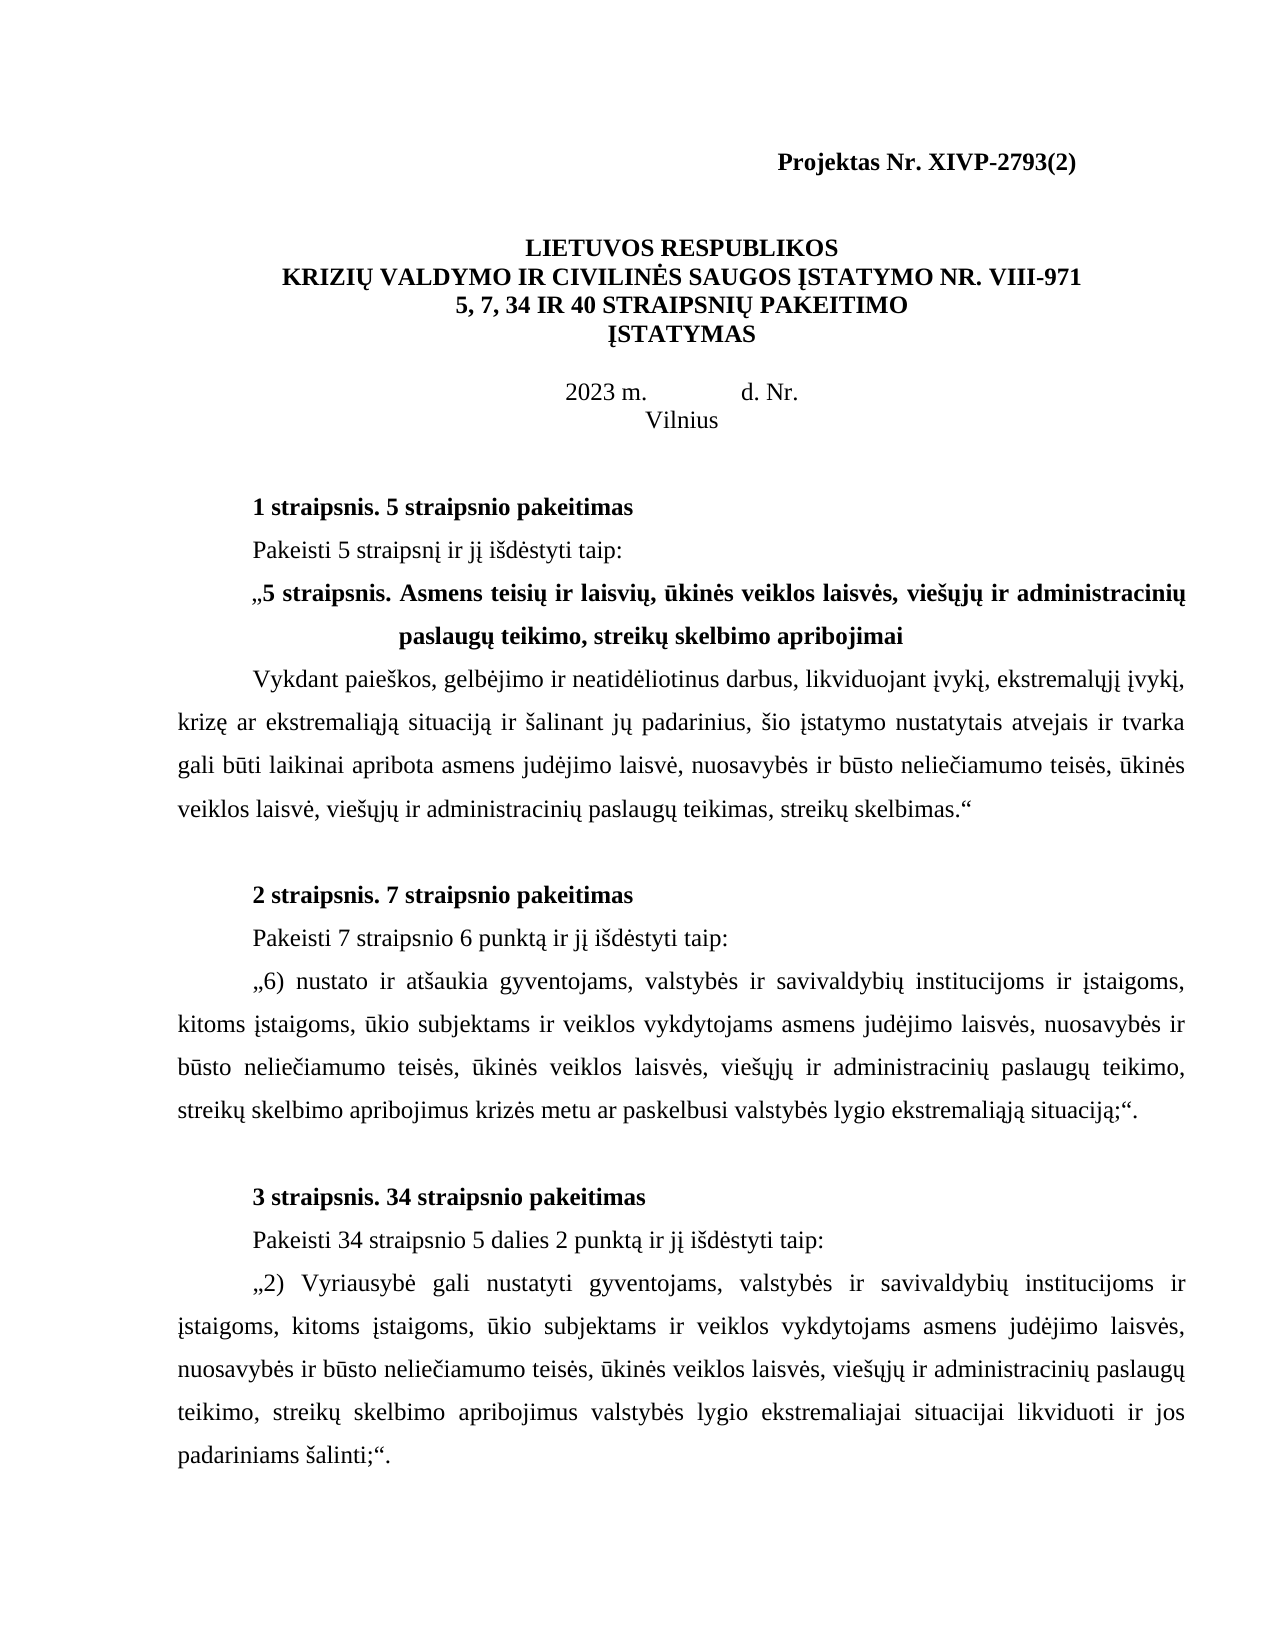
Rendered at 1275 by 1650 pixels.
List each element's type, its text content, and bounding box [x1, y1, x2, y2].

text Pakeisti 34 straipsnio 5 dalies 2 punktą ir jį išdėstyti taip: [177, 1225, 1186, 1254]
text LIETUVOS RESPUBLIKOS [177, 233, 1186, 262]
text Vilnius [177, 406, 1186, 434]
text KRIZIŲ VALDYMO IR CIVILINĖS SAUGOS ĮSTATYMO NR. VIII-971 [177, 262, 1186, 291]
text ĮSTATYMAS [177, 319, 1186, 348]
text 2023 m. d. Nr. [177, 377, 1186, 406]
text 3 straipsnis. 34 straipsnio pakeitimas [177, 1182, 1186, 1211]
text 2 straipsnis. 7 straipsnio pakeitimas [177, 880, 1186, 909]
text Vykdant paieškos, gelbėjimo ir neatidėliotinus darbus, likviduojant įvykį, ekstremalųjį įvykį, krizę ar ekstremaliąją situaciją ir šalinant jų padarinius, šio įstatymo nustatytais atvejais ir tvarka gali būti laikinai apribota asmens judėjimo laisvė, nuosavybės ir būsto neliečiamumo teisės, ūkinės veiklos laisvė, viešųjų ir administracinių paslaugų teikimas, streikų skelbimas.“ [177, 664, 1186, 822]
text 1 straipsnis. 5 straipsnio pakeitimas [177, 492, 1186, 521]
text „5 straipsnis. Asmens teisių ir laisvių, ūkinės veiklos laisvės, viešųjų ir administracinių paslaugų teikimo, streikų skelbimo apribojimai [251, 578, 1186, 650]
text Pakeisti 7 straipsnio 6 punktą ir jį išdėstyti taip: [177, 923, 1186, 952]
text „6) nustato ir atšaukia gyventojams, valstybės ir savivaldybių institucijoms ir įstaigoms, kitoms įstaigoms, ūkio subjektams ir veiklos vykdytojams asmens judėjimo laisvės, nuosavybės ir būsto neliečiamumo teisės, ūkinės veiklos laisvės, viešųjų ir administracinių paslaugų teikimo, streikų skelbimo apribojimus krizės metu ar paskelbusi valstybės lygio ekstremaliąją situaciją;“. [177, 966, 1186, 1124]
text Pakeisti 5 straipsnį ir jį išdėstyti taip: [177, 535, 1186, 564]
text „2) Vyriausybė gali nustatyti gyventojams, valstybės ir savivaldybių institucijoms ir įstaigoms, kitoms įstaigoms, ūkio subjektams ir veiklos vykdytojams asmens judėjimo laisvės, nuosavybės ir būsto neliečiamumo teisės, ūkinės veiklos laisvės, viešųjų ir administracinių paslaugų teikimo, streikų skelbimo apribojimus valstybės lygio ekstremaliajai situacijai likviduoti ir jos padariniams šalinti;“. [177, 1268, 1186, 1469]
text Projektas Nr. XIVP-2793(2) [702, 147, 1186, 176]
text 5, 7, 34 IR 40 STRAIPSNIŲ PAKEITIMO [177, 291, 1186, 319]
